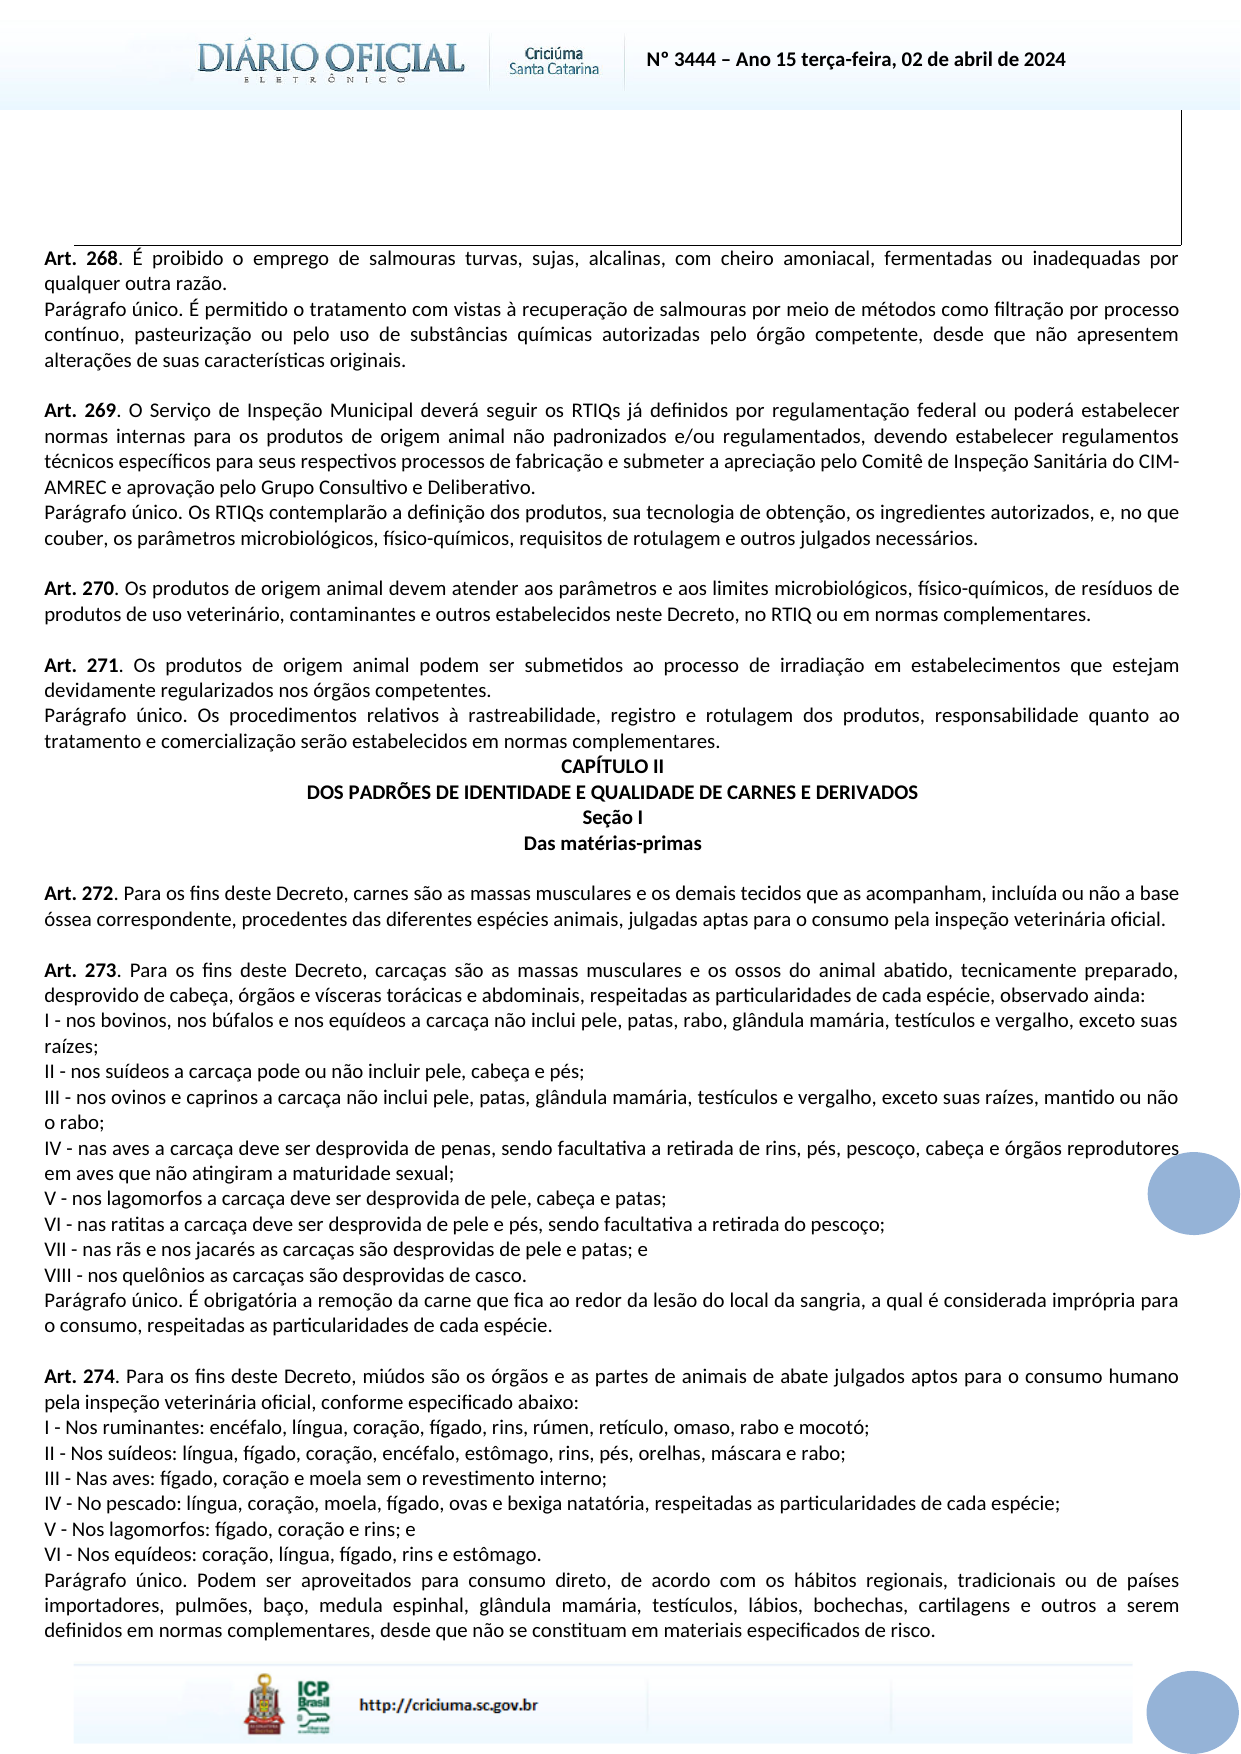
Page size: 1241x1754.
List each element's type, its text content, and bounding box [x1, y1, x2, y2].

text VIII - nos quelônios as carcaças são desprovidas de casco. [44, 1262, 1181, 1287]
text Parágrafo único. É obrigatória a remoção da carne que fica ao redor da lesão do local da sangria, a qual é considerada imprópria para o consumo, respeitadas as particularidades de cada espécie. [44, 1287, 1181, 1338]
text V - Nos lagomorfos: fígado, coração e rins; e [44, 1516, 1181, 1541]
text IV - No pescado: língua, coração, moela, fígado, ovas e bexiga natatória, respeitadas as particularidades de cada espécie; [44, 1491, 1181, 1516]
text III - nos ovinos e caprinos a carcaça não inclui pele, patas, glândula mamária, testículos e vergalho, exceto suas raízes, mantido ou não o rabo; [44, 1084, 1181, 1135]
text Art. 272. Para os fins deste Decreto, carnes são as massas musculares e os demais tecidos que as acompanham, incluída ou não a base óssea correspondente, procedentes das diferentes espécies animais, julgadas aptas para o consumo pela inspeção veterinária oficial. [44, 881, 1181, 931]
text IV - nas aves a carcaça deve ser desprovida de penas, sendo facultativa a retirada de rins, pés, pescoço, cabeça e órgãos reprodutores em aves que não atingiram a maturidade sexual; [44, 1135, 1181, 1186]
text I - nos bovinos, nos búfalos e nos equídeos a carcaça não inclui pele, patas, rabo, glândula mamária, testículos e vergalho, exceto suas raízes; [44, 1008, 1181, 1058]
text Parágrafo único. É permitido o tratamento com vistas à recuperação de salmouras por meio de métodos como filtração por processo contínuo, pasteurização ou pelo uso de substâncias químicas autorizadas pelo órgão competente, desde que não apresentem alterações de suas características originais. [44, 296, 1181, 372]
text Art. 270. Os produtos de origem animal devem atender aos parâmetros e aos limites microbiológicos, físico-químicos, de resíduos de produtos de uso veterinário, contaminantes e outros estabelecidos neste Decreto, no RTIQ ou em normas complementares. [44, 576, 1181, 626]
text Parágrafo único. Os RTIQs contemplarão a definição dos produtos, sua tecnologia de obtenção, os ingredientes autorizados, e, no que couber, os parâmetros microbiológicos, físico-químicos, requisitos de rotulagem e outros julgados necessários. [44, 499, 1181, 550]
text I - Nos ruminantes: encéfalo, língua, coração, fígado, rins, rúmen, retículo, omaso, rabo e mocotó; [44, 1414, 1181, 1440]
text Art. 271. Os produtos de origem animal podem ser submetidos ao processo de irradiação em estabelecimentos que estejam devidamente regularizados nos órgãos competentes. [44, 652, 1181, 703]
text Seção I [44, 804, 1181, 830]
text III - Nas aves: fígado, coração e moela sem o revestimento interno; [44, 1465, 1181, 1491]
text V - nos lagomorfos a carcaça deve ser desprovida de pele, cabeça e patas; [44, 1186, 1151, 1211]
text Art. 269. O Serviço de Inspeção Municipal deverá seguir os RTIQs já definidos por regulamentação federal ou poderá estabelecer normas internas para os produtos de origem animal não padronizados e/ou regulamentados, devendo estabelecer regulamentos técnicos específicos para seus respectivos processos de fabricação e submeter a apreciação pelo Comitê de Inspeção Sanitária do CIM-AMREC e aprovação pelo Grupo Consultivo e Deliberativo. [44, 398, 1181, 499]
text CAPÍTULO II [44, 753, 1181, 779]
text Parágrafo único. Podem ser aproveitados para consumo direto, de acordo com os hábitos regionais, tradicionais ou de países importadores, pulmões, baço, medula espinhal, glândula mamária, testículos, lábios, bochechas, cartilagens e outros a serem definidos em normas complementares, desde que não se constituam em materiais especificados de risco. [44, 1567, 1181, 1643]
text Parágrafo único. Os procedimentos relativos à rastreabilidade, registro e rotulagem dos produtos, responsabilidade quanto ao tratamento e comercialização serão estabelecidos em normas complementares. [44, 703, 1181, 753]
text VII - nas rãs e nos jacarés as carcaças são desprovidas de pele e patas; e [44, 1236, 1181, 1262]
text VI - nas ratitas a carcaça deve ser desprovida de pele e pés, sendo facultativa a retirada do pescoço; [44, 1211, 1181, 1236]
text Art. 268. É proibido o emprego de salmouras turvas, sujas, alcalinas, com cheiro amoniacal, fermentadas ou inadequadas por qualquer outra razão. [44, 245, 1181, 296]
text DOS PADRÕES DE IDENTIDADE E QUALIDADE DE CARNES E DERIVADOS [44, 779, 1181, 804]
text VI - Nos equídeos: coração, língua, fígado, rins e estômago. [44, 1541, 1181, 1567]
text II - Nos suídeos: língua, fígado, coração, encéfalo, estômago, rins, pés, orelhas, máscara e rabo; [44, 1440, 1181, 1465]
text Das matérias-primas [44, 830, 1181, 855]
text Art. 273. Para os fins deste Decreto, carcaças são as massas musculares e os ossos do animal abatido, tecnicamente preparado, desprovido de cabeça, órgãos e vísceras torácicas e abdominais, respeitadas as particularidades de cada espécie, observado ainda: [44, 957, 1181, 1008]
text Art. 274. Para os fins deste Decreto, miúdos são os órgãos e as partes de animais de abate julgados aptos para o consumo humano pela inspeção veterinária oficial, conforme especificado abaixo: [44, 1363, 1181, 1414]
text II - nos suídeos a carcaça pode ou não incluir pele, cabeça e pés; [44, 1058, 1181, 1084]
